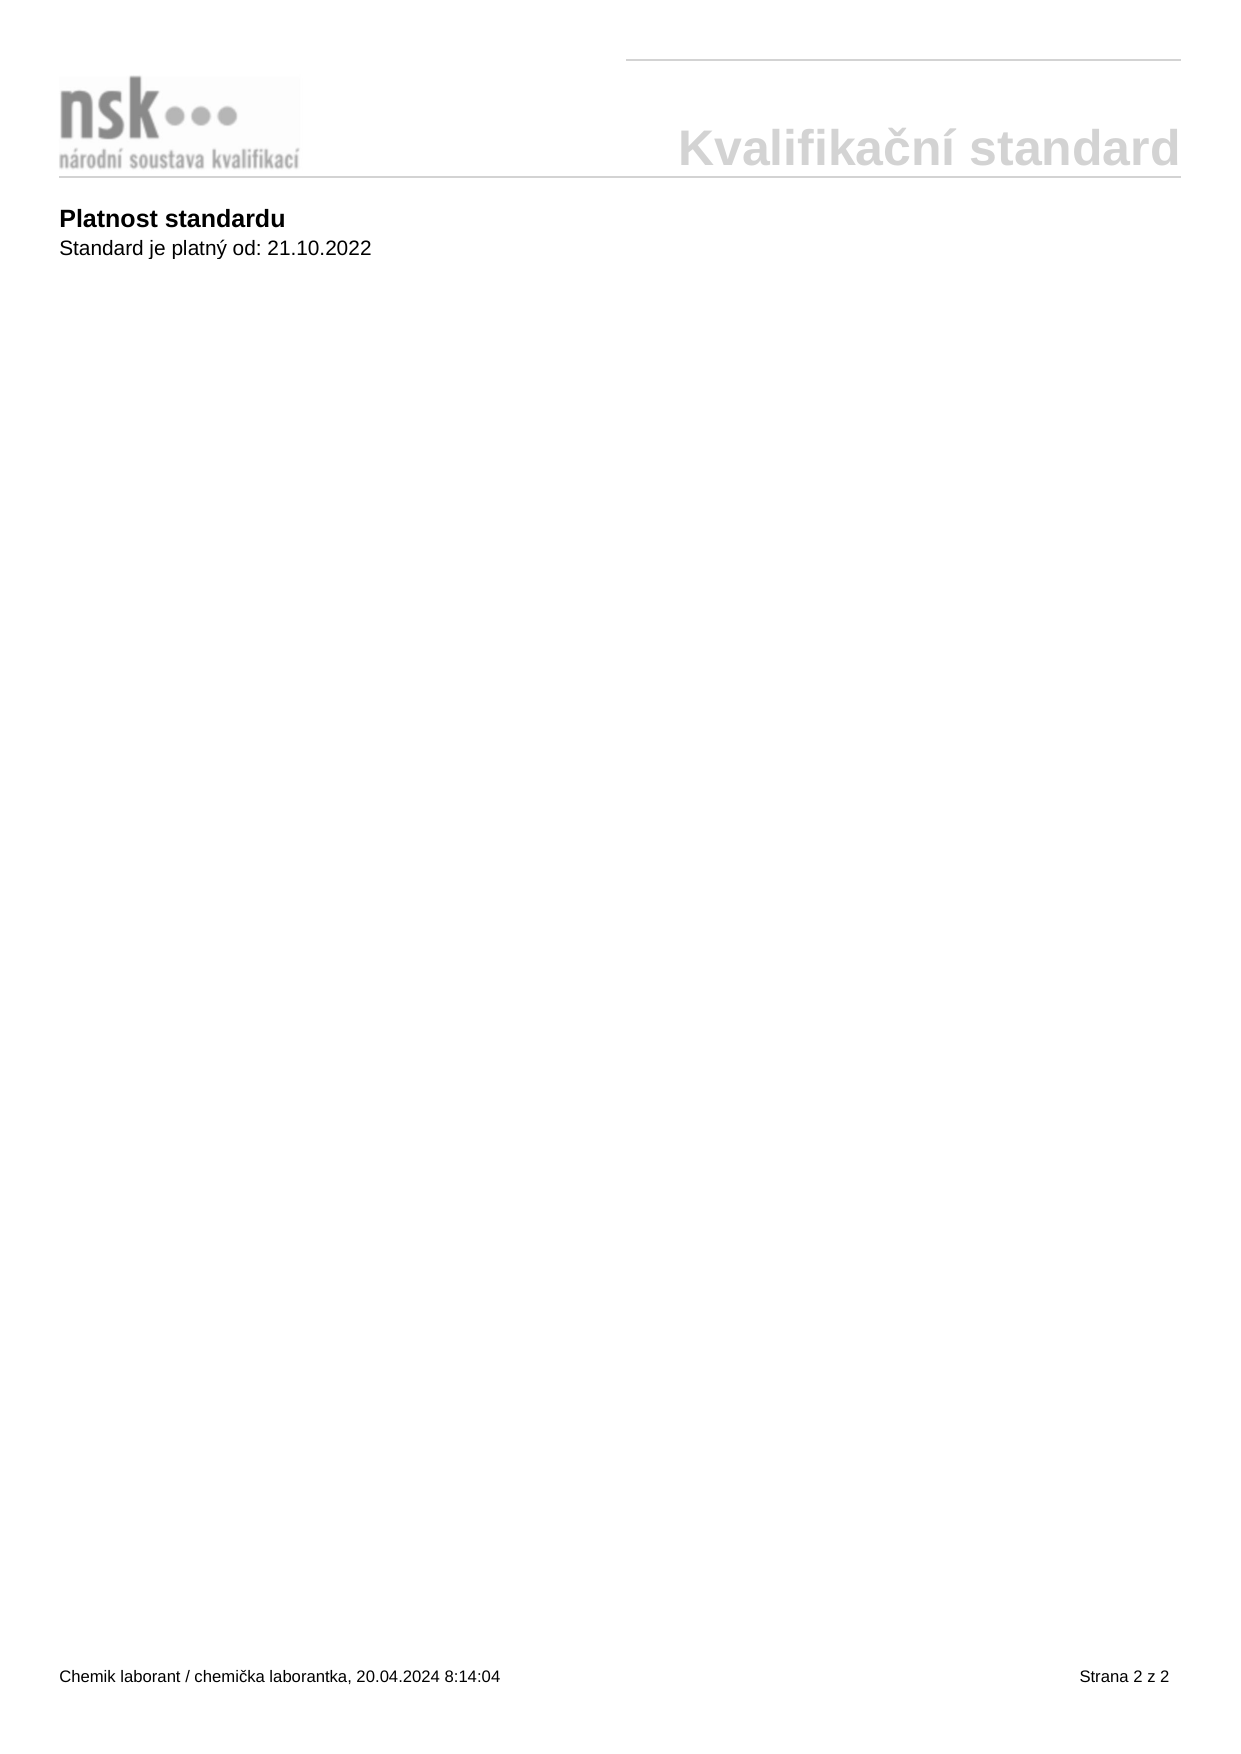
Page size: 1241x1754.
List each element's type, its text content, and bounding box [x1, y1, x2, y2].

table_cell [484, 171, 620, 176]
table_cell [626, 194, 862, 200]
table_cell [59, 859, 483, 1159]
table_cell [484, 259, 620, 559]
table_cell [620, 559, 626, 859]
table_cell [1169, 559, 1181, 859]
table_cell [620, 259, 626, 559]
table_cell [59, 559, 483, 859]
table_cell [1093, 559, 1169, 859]
table_cell [1169, 1658, 1181, 1694]
table_cell [1169, 194, 1181, 200]
table_cell [621, 59, 626, 170]
table_cell [626, 259, 862, 559]
table_cell [620, 1409, 626, 1658]
table_cell [59, 1409, 483, 1658]
table_cell [620, 1159, 626, 1409]
table_cell Standard je platný od: 21.10.2022 [59, 236, 1181, 259]
table_cell [862, 559, 1093, 859]
table_cell [862, 859, 1093, 1159]
table_cell [1169, 259, 1181, 559]
table_cell [626, 859, 862, 1159]
table_cell Chemik laborant / chemička laborantka, 20.04.2024 8:14:04 [59, 1658, 862, 1694]
table_cell [484, 1409, 620, 1658]
table_cell [59, 194, 483, 200]
table_cell [484, 194, 620, 200]
table_cell [59, 178, 1181, 194]
table_cell [1169, 1159, 1181, 1409]
table_cell [1169, 859, 1181, 1159]
table_cell [862, 1409, 1093, 1658]
table_cell [626, 1159, 862, 1409]
table_cell Strana 2 z 2 [862, 1658, 1169, 1694]
table_cell [1093, 1159, 1169, 1409]
table_cell [484, 859, 620, 1159]
table_cell [862, 194, 1093, 200]
table_cell [59, 1159, 483, 1409]
table_cell [484, 559, 620, 859]
table_cell [862, 1159, 1093, 1409]
table_cell [484, 1159, 620, 1409]
table_cell [59, 259, 483, 559]
picture [58, 59, 621, 171]
table_cell [1093, 1409, 1169, 1658]
table_cell [862, 259, 1093, 559]
table_cell [1169, 1409, 1181, 1658]
table_cell [620, 859, 626, 1159]
table_cell [1093, 259, 1169, 559]
table_cell Platnost standardu [59, 200, 1181, 236]
table_cell [1093, 194, 1169, 200]
table_cell [1093, 859, 1169, 1159]
table_cell Kvalifikační standard [626, 61, 1181, 176]
table_cell [626, 559, 862, 859]
table_cell [626, 1409, 862, 1658]
table_cell [59, 171, 483, 176]
